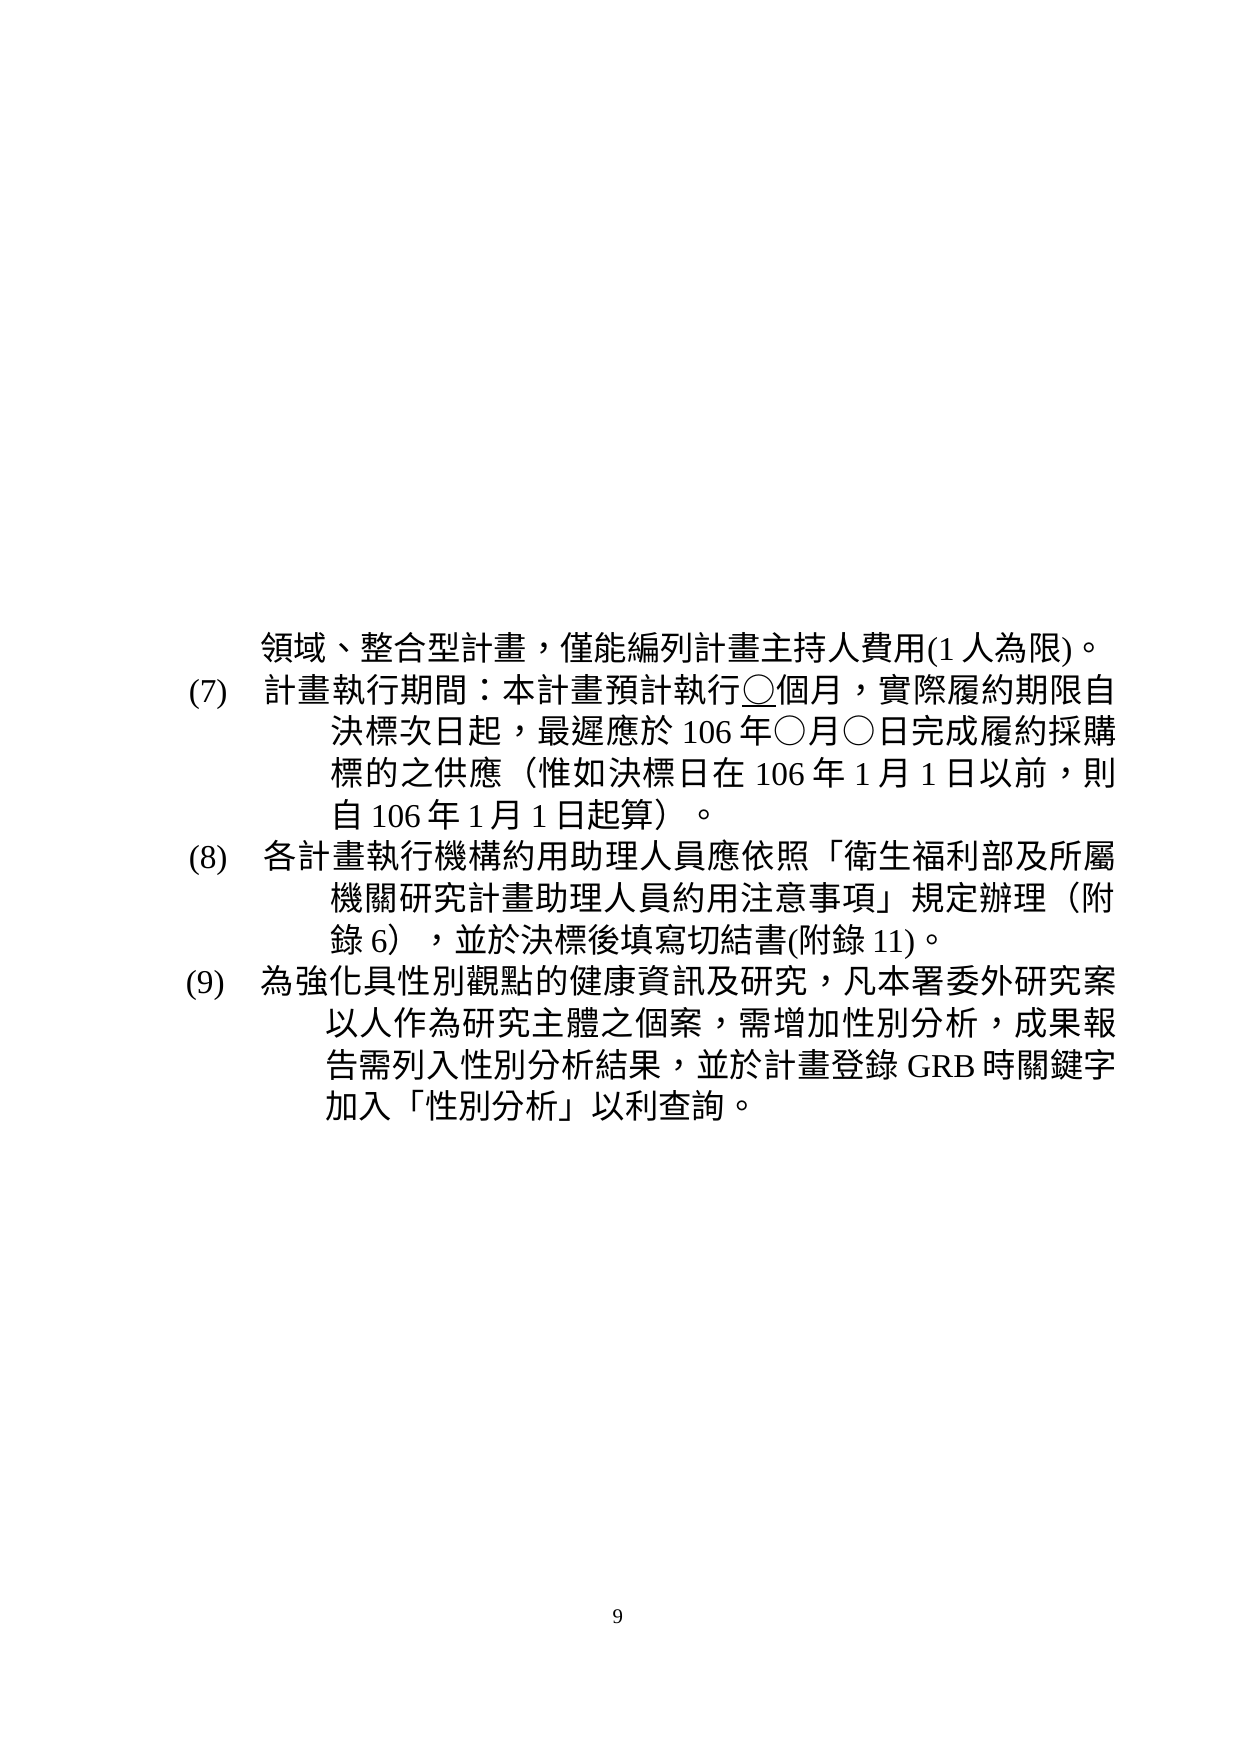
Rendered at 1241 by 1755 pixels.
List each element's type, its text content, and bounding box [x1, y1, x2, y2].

list 各計畫執行機構約用助理人員應依照「衛生福利部及所屬機關研究計畫助理人員約用注意事項」規定辦理（附錄6），並於決標後填寫切結書(附錄11)。 [188, 835, 1117, 960]
text 領域、整合型計畫，僅能編列計畫主持人費用(1人為限)。 [224, 627, 1117, 669]
list 計畫執行期間：本計畫預計執行○個月，實際履約期限自決標次日起，最遲應於106年○月○日完成履約採購標的之供應（惟如決標日在106年1月1日以前，則自106年1月1日起算）。 [188, 669, 1117, 835]
list 為強化具性別觀點的健康資訊及研究，凡本署委外研究案以人作為研究主體之個案，需增加性別分析，成果報告需列入性別分析結果，並於計畫登錄GRB時關鍵字加入「性別分析」以利查詢。 [186, 960, 1117, 1127]
